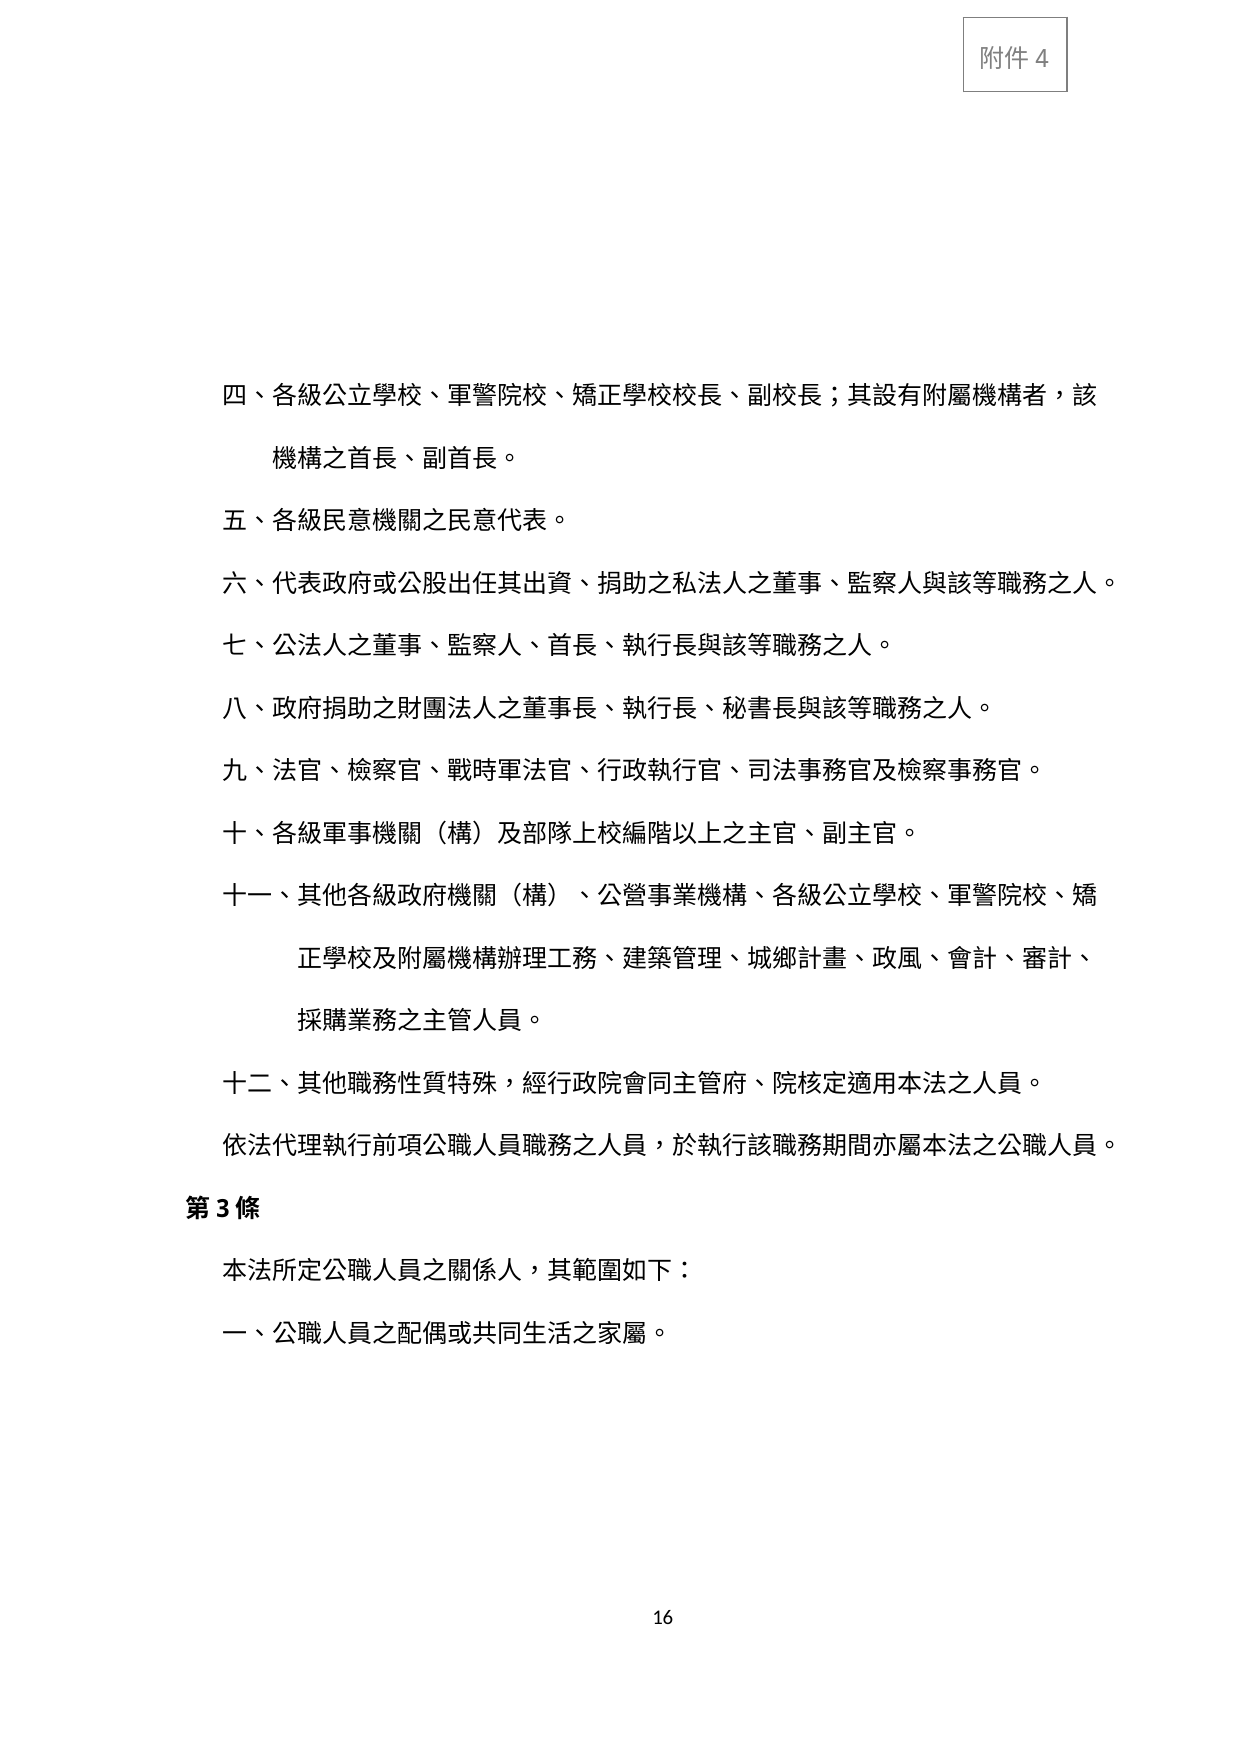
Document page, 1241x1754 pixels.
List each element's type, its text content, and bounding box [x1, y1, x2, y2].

text 第3條 [175, 1165, 1048, 1227]
text 十、各級軍事機關（構）及部隊上校編階以上之主官、副主官。 [222, 790, 1107, 852]
text 四、各級公立學校、軍警院校、矯正學校校長、副校長；其設有附屬機構者，該機構之首長、副首長。 [222, 352, 1107, 477]
text 七、公法人之董事、監察人、首長、執行長與該等職務之人。 [222, 602, 1107, 665]
text 本法所定公職人員之關係人，其範圍如下： [222, 1227, 1107, 1290]
text 八、政府捐助之財團法人之董事長、執行長、秘書長與該等職務之人。 [222, 665, 1107, 727]
text 十二、其他職務性質特殊，經行政院會同主管府、院核定適用本法之人員。 [222, 1040, 1107, 1102]
text 六、代表政府或公股出任其出資、捐助之私法人之董事、監察人與該等職務之人。 [222, 540, 1107, 602]
text 一、公職人員之配偶或共同生活之家屬。 [222, 1290, 1107, 1352]
text 九、法官、檢察官、戰時軍法官、行政執行官、司法事務官及檢察事務官。 [222, 727, 1107, 790]
text 五、各級民意機關之民意代表。 [222, 477, 1107, 540]
text 十一、其他各級政府機關（構）、公營事業機構、各級公立學校、軍警院校、矯正學校及附屬機構辦理工務、建築管理、城鄉計畫、政風、會計、審計、採購業務之主管人員。 [222, 852, 1107, 1040]
text 依法代理執行前項公職人員職務之人員，於執行該職務期間亦屬本法之公職人員。 [222, 1102, 1107, 1165]
